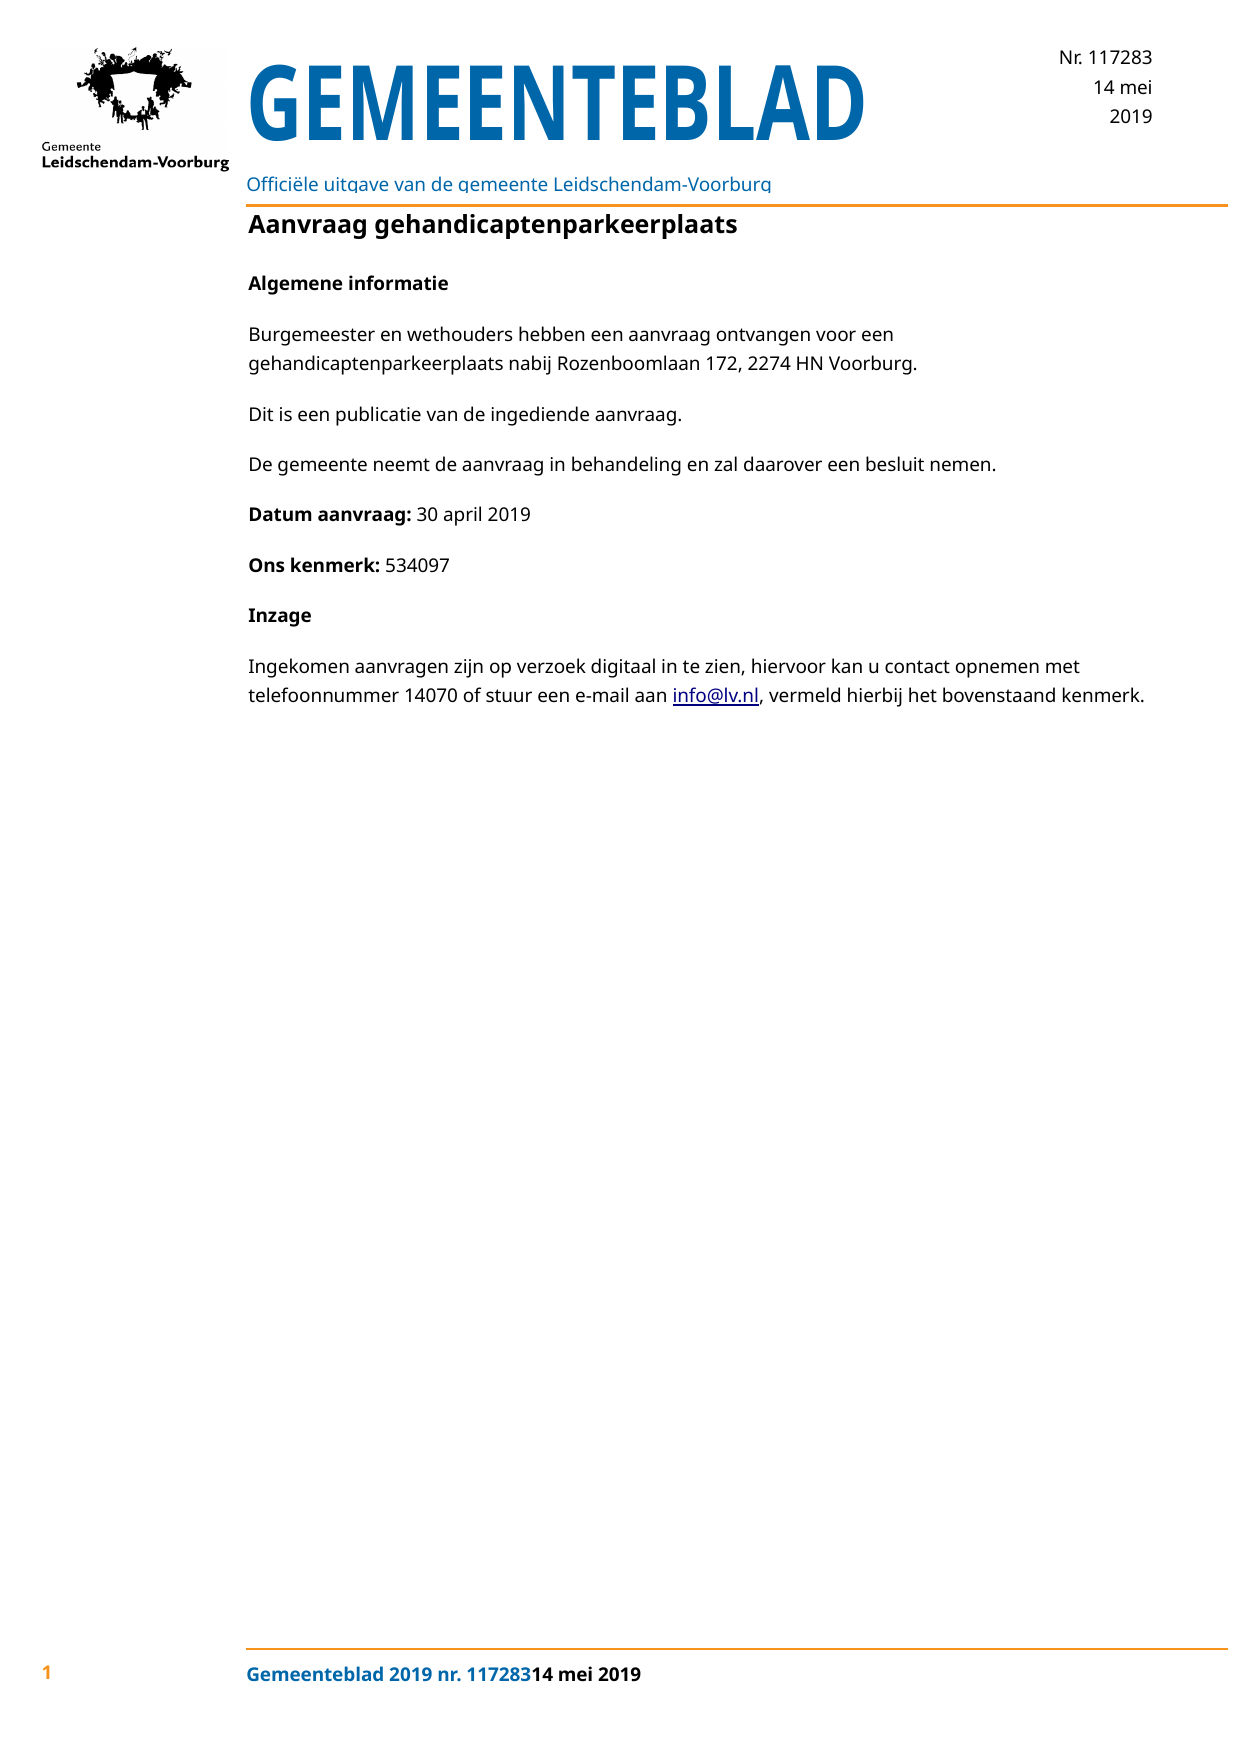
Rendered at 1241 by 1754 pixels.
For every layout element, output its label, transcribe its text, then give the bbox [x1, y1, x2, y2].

text De gemeente neemt de aanvraag in behandeling en zal daarover een besluit nemen. [248, 451, 1152, 477]
text Algemene informatie [248, 270, 1152, 296]
text Inzage [248, 602, 1152, 628]
text Dit is een publicatie van de ingediende aanvraag. [248, 401, 1152, 426]
text Datum aanvraag: 30 april 2019 [248, 502, 1152, 527]
text Ons kenmerk: 534097 [248, 552, 1152, 578]
picture [41, 47, 231, 172]
text Aanvraag gehandicaptenparkeerplaats [248, 207, 1152, 241]
text Burgemeester en wethouders hebben een aanvraag ontvangen voor een gehandicaptenparkeerplaats nabij Rozenboomlaan 172, 2274 HN Voorburg. [248, 321, 1152, 376]
text Ingekomen aanvragen zijn op verzoek digitaal in te zien, hiervoor kan u contact opnemen met telefoonnummer 14070 of stuur een e-mail aan info@lv.nl, vermeld hierbij het bovenstaand kenmerk. [248, 653, 1152, 708]
